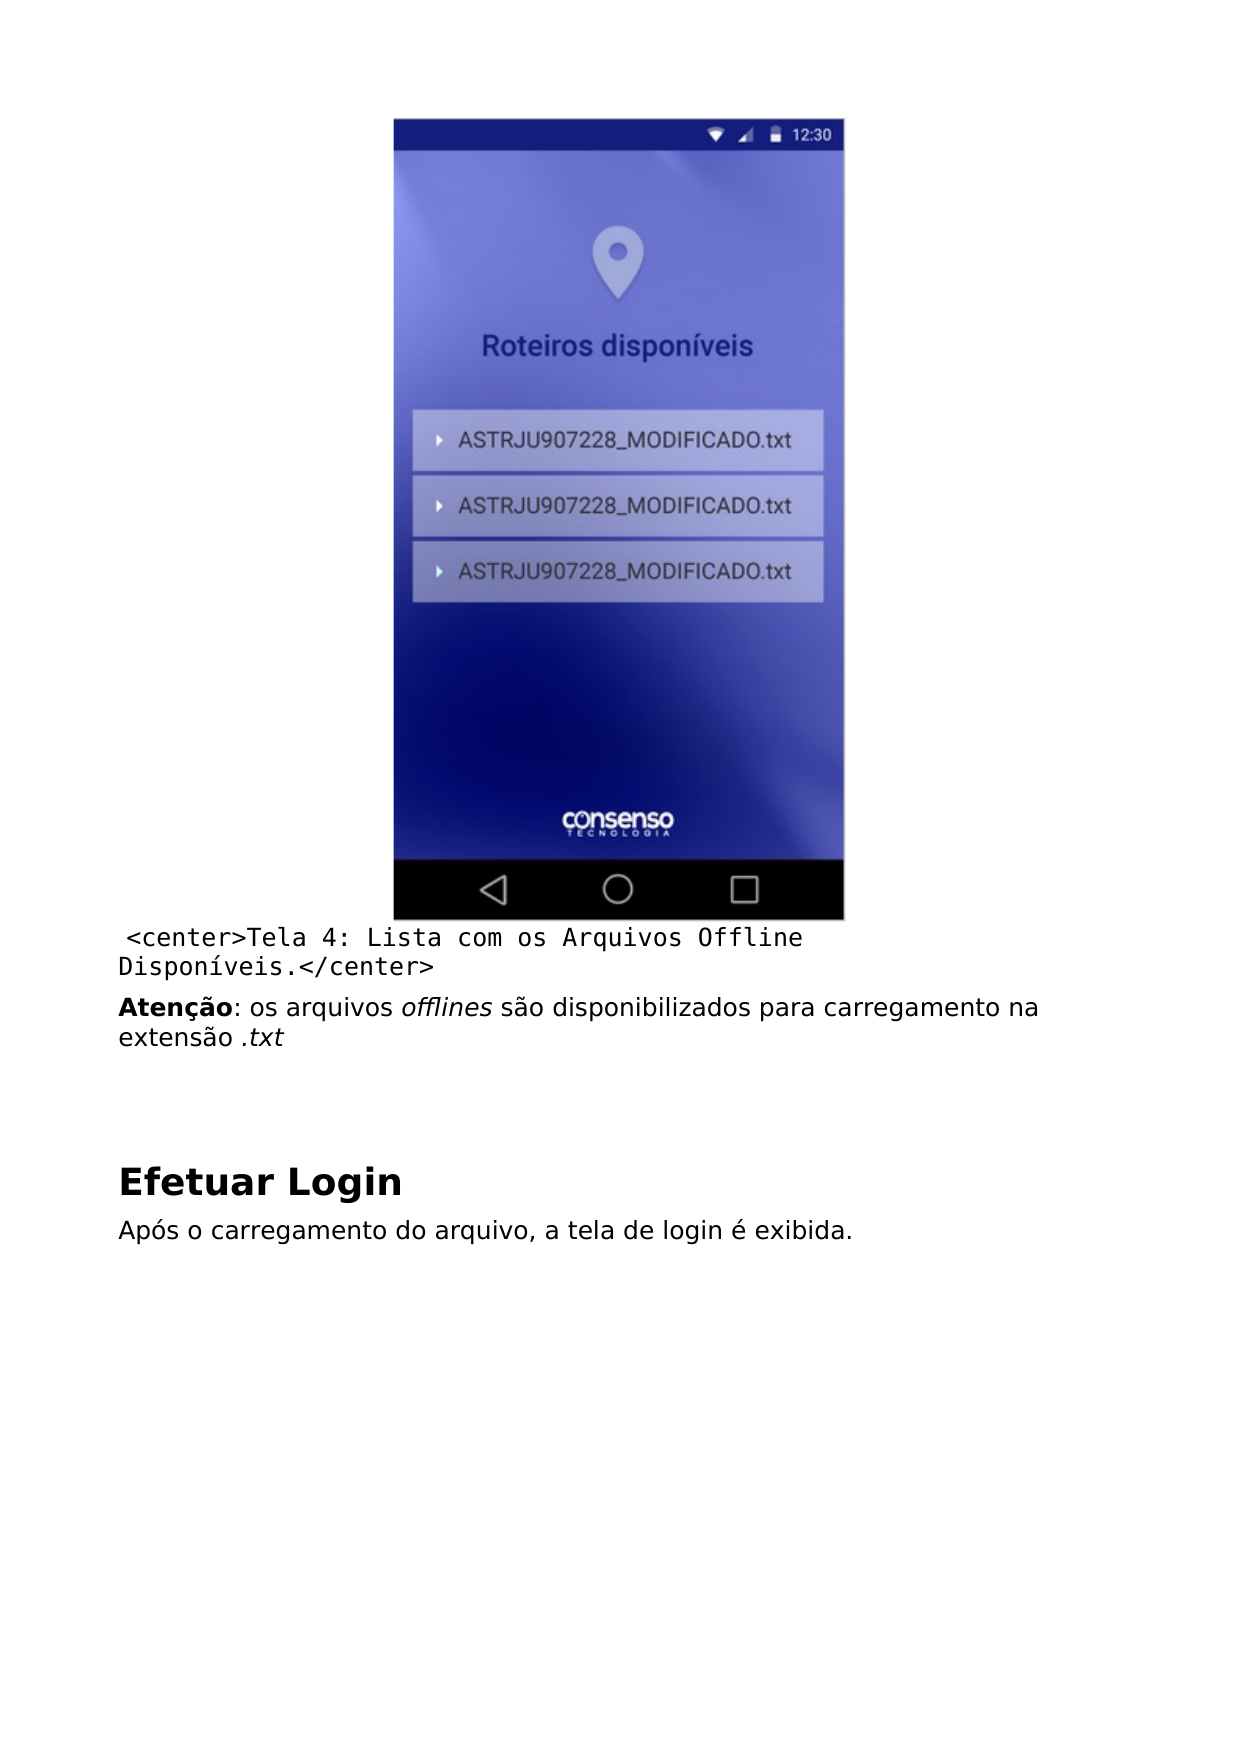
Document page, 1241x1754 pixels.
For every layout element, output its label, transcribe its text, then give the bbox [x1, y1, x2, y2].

text <center>Tela 4: Lista com os Arquivos Offline Disponíveis.</center> [118, 118, 1122, 981]
picture [393, 118, 847, 923]
text Após o carregamento do arquivo, a tela de login é exibida. [118, 1216, 1122, 1246]
text Atenção: os arquivos offlines são disponibilizados para carregamento na extensão .txt [118, 994, 1122, 1052]
subtitle Efetuar Login [118, 1160, 1122, 1204]
